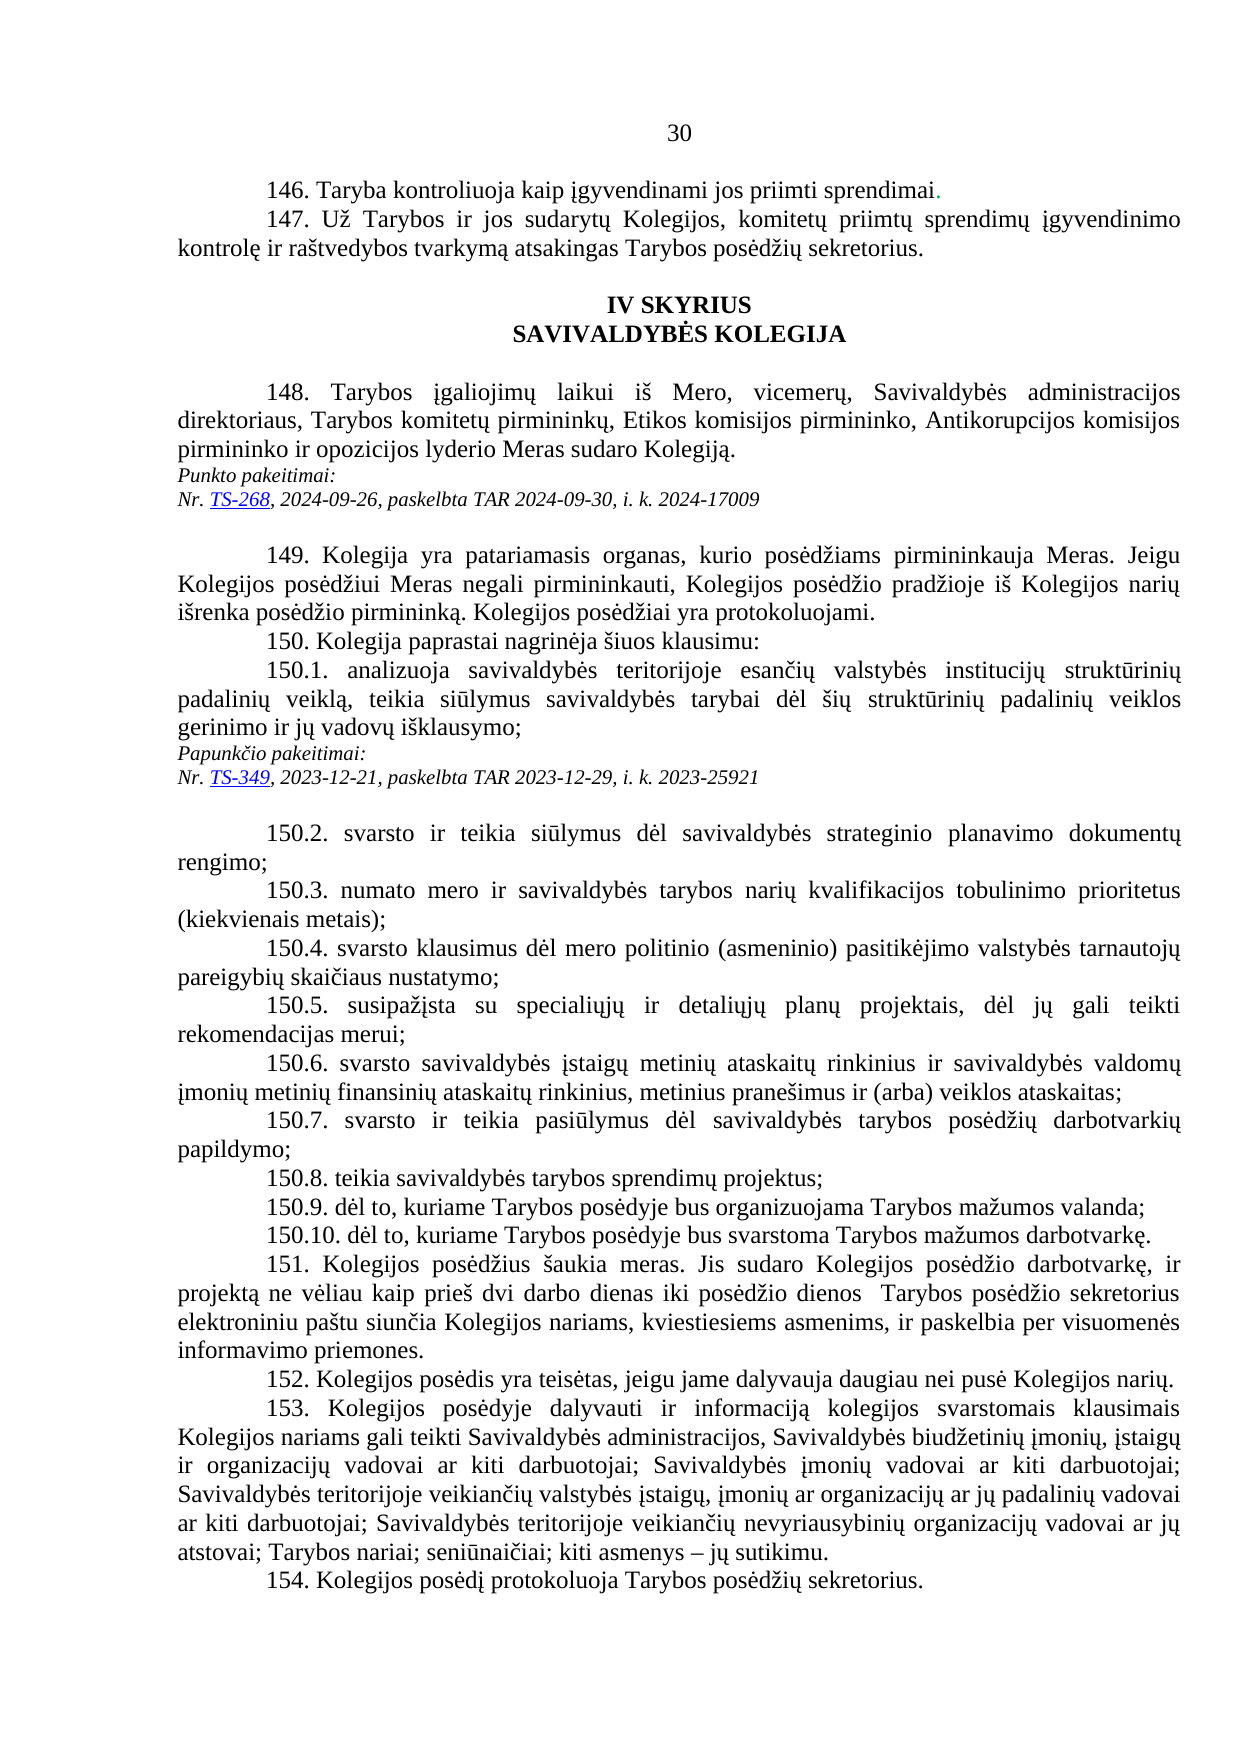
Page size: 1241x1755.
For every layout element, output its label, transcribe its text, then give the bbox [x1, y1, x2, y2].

text SAVIVALDYBĖS KOLEGIJA [177, 319, 1181, 348]
text Nr. TS-349, 2023-12-21, paskelbta TAR 2023-12-29, i. k. 2023-25921 [177, 765, 1181, 789]
text Papunkčio pakeitimai: [177, 741, 1181, 765]
text 150.10. dėl to, kuriame Tarybos posėdyje bus svarstoma Tarybos mažumos darbotvarkę. [177, 1221, 1181, 1249]
text 147. Už Tarybos ir jos sudarytų Kolegijos, komitetų priimtų sprendimų įgyvendinimo kontrolę ir raštvedybos tvarkymą atsakingas Tarybos posėdžių sekretorius. [177, 204, 1181, 262]
text 152. Kolegijos posėdis yra teisėtas, jeigu jame dalyvauja daugiau nei pusė Kolegijos narių. [177, 1364, 1181, 1393]
text 150.3. numato mero ir savivaldybės tarybos narių kvalifikacijos tobulinimo prioritetus (kiekvienais metais); [177, 876, 1181, 933]
text 150.5. susipažįsta su specialiųjų ir detaliųjų planų projektais, dėl jų gali teikti rekomendacijas merui; [177, 991, 1181, 1048]
text 150.2. svarsto ir teikia siūlymus dėl savivaldybės strateginio planavimo dokumentų rengimo; [177, 818, 1181, 876]
text Punkto pakeitimai: [177, 463, 1181, 487]
text 151. Kolegijos posėdžius šaukia meras. Jis sudaro Kolegijos posėdžio darbotvarkę, ir projektą ne vėliau kaip prieš dvi darbo dienas iki posėdžio dienos Tarybos posėdžio sekretorius elektroniniu paštu siunčia Kolegijos nariams, kviestiesiems asmenims, ir paskelbia per visuomenės informavimo priemones. [177, 1249, 1181, 1364]
text Nr. TS-268, 2024-09-26, paskelbta TAR 2024-09-30, i. k. 2024-17009 [177, 487, 1181, 511]
text 150.1. analizuoja savivaldybės teritorijoje esančių valstybės institucijų struktūrinių padalinių veiklą, teikia siūlymus savivaldybės tarybai dėl šių struktūrinių padalinių veiklos gerinimo ir jų vadovų išklausymo; [177, 655, 1181, 741]
text 148. Tarybos įgaliojimų laikui iš Mero, vicemerų, Savivaldybės administracijos direktoriaus, Tarybos komitetų pirmininkų, Etikos komisijos pirmininko, Antikorupcijos komisijos pirmininko ir opozicijos lyderio Meras sudaro Kolegiją. [177, 377, 1181, 463]
text 153. Kolegijos posėdyje dalyvauti ir informaciją kolegijos svarstomais klausimais Kolegijos nariams gali teikti Savivaldybės administracijos, Savivaldybės biudžetinių įmonių, įstaigų ir organizacijų vadovai ar kiti darbuotojai; Savivaldybės įmonių vadovai ar kiti darbuotojai; Savivaldybės teritorijoje veikiančių valstybės įstaigų, įmonių ar organizacijų ar jų padalinių vadovai ar kiti darbuotojai; Savivaldybės teritorijoje veikiančių nevyriausybinių organizacijų vadovai ar jų atstovai; Tarybos nariai; seniūnaičiai; kiti asmenys – jų sutikimu. [177, 1393, 1181, 1566]
text IV SKYRIUS [177, 291, 1181, 319]
text 154. Kolegijos posėdį protokoluoja Tarybos posėdžių sekretorius. [177, 1566, 1181, 1594]
text 150.7. svarsto ir teikia pasiūlymus dėl savivaldybės tarybos posėdžių darbotvarkių papildymo; [177, 1106, 1181, 1163]
text 150.9. dėl to, kuriame Tarybos posėdyje bus organizuojama Tarybos mažumos valanda; [177, 1192, 1181, 1221]
text 150.4. svarsto klausimus dėl mero politinio (asmeninio) pasitikėjimo valstybės tarnautojų pareigybių skaičiaus nustatymo; [177, 933, 1181, 991]
text 150.8. teikia savivaldybės tarybos sprendimų projektus; [177, 1163, 1181, 1192]
text 150.6. svarsto savivaldybės įstaigų metinių ataskaitų rinkinius ir savivaldybės valdomų įmonių metinių finansinių ataskaitų rinkinius, metinius pranešimus ir (arba) veiklos ataskaitas; [177, 1048, 1181, 1106]
text 149. Kolegija yra patariamasis organas, kurio posėdžiams pirmininkauja Meras. Jeigu Kolegijos posėdžiui Meras negali pirmininkauti, Kolegijos posėdžio pradžioje iš Kolegijos narių išrenka posėdžio pirmininką. Kolegijos posėdžiai yra protokoluojami. [177, 540, 1181, 626]
text 150. Kolegija paprastai nagrinėja šiuos klausimu: [177, 626, 1181, 655]
text 146. Taryba kontroliuoja kaip įgyvendinami jos priimti sprendimai. [177, 176, 1181, 204]
